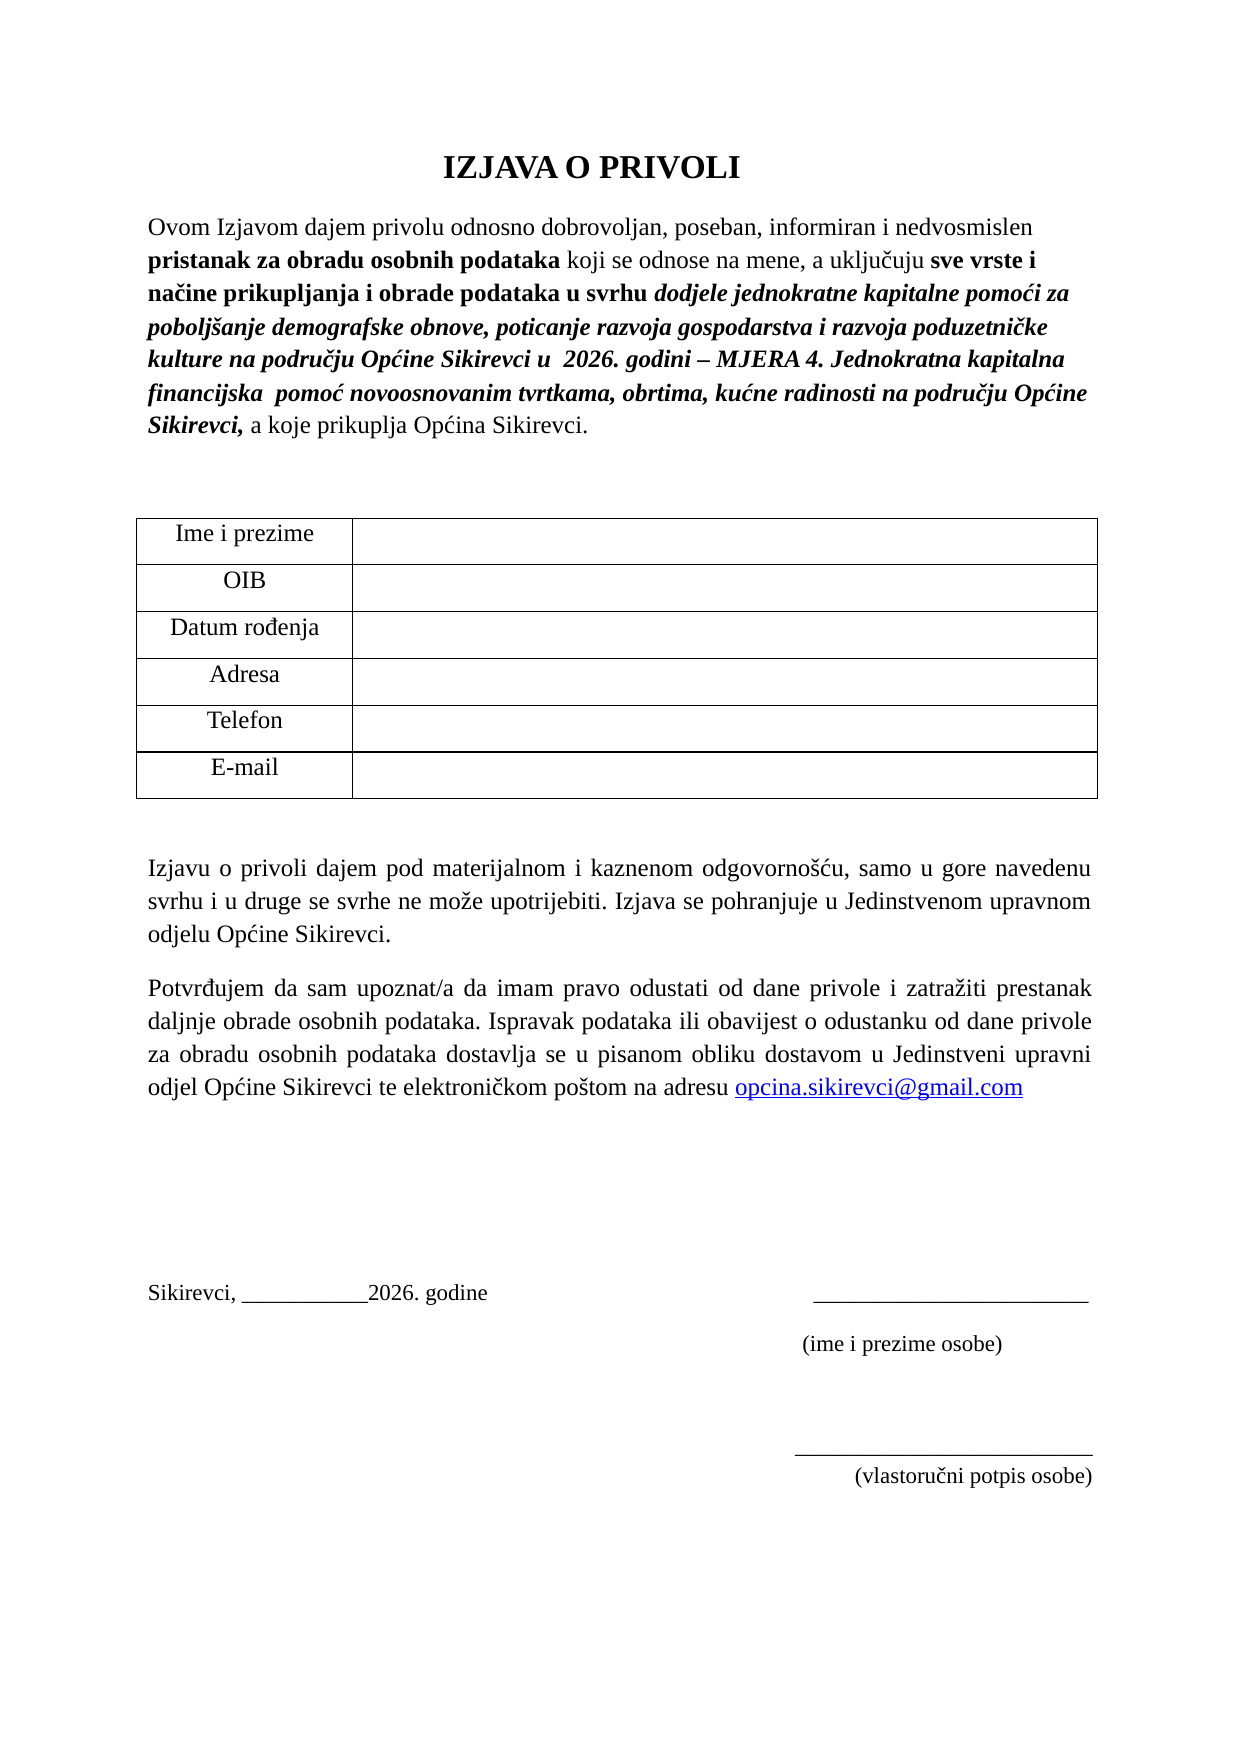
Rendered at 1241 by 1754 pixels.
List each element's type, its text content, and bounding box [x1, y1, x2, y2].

table_cell [353, 753, 1097, 798]
table_cell [353, 612, 1097, 658]
table_header Ime i prezime [137, 519, 352, 564]
text __________________________ (vlastoručni potpis osobe) [148, 1432, 1093, 1489]
table_cell Telefon [137, 706, 352, 751]
table_cell E-mail [137, 753, 352, 798]
table_cell OIB [137, 565, 352, 611]
table_header [353, 519, 1097, 564]
text Ovom Izjavom dajem privolu odnosno dobrovoljan, poseban, informiran i nedvosmislen pristanak za obradu osobnih podataka koji se odnose na mene, a uključuju sve vrste i načine prikupljanja i obrade podataka u svrhu dodjele jednokratne kapitalne pomoći za poboljšanje demografske obnove, poticanje razvoja gospodarstva i razvoja poduzetničke kulture na području Općine Sikirevci u 2026. godini – MJERA 4. Jednokratna kapitalna financijska pomoć novoosnovanim tvrtkama, obrtima, kućne radinosti na području Općine Sikirevci, a koje prikuplja Općina Sikirevci. [148, 212, 1093, 439]
table_cell Datum rođenja [137, 612, 352, 658]
table_cell [353, 659, 1097, 704]
text IZJAVA O PRIVOLI [369, 148, 1093, 186]
text Sikirevci, ___________2026. godine ________________________ [148, 1279, 1093, 1305]
table_cell [353, 706, 1097, 751]
text (ime i prezime osobe) [148, 1330, 1093, 1356]
text Potvrđujem da sam upoznat/a da imam pravo odustati od dane privole i zatražiti prestanak daljnje obrade osobnih podataka. Ispravak podataka ili obavijest o odustanku od dane privole za obradu osobnih podataka dostavlja se u pisanom obliku dostavom u Jedinstveni upravni odjel Općine Sikirevci te elektroničkom poštom na adresu opcina.sikirevci@gmail.com [148, 973, 1093, 1101]
table_cell Adresa [137, 659, 352, 704]
text Izjavu o privoli dajem pod materijalnom i kaznenom odgovornošću, samo u gore navedenu svrhu i u druge se svrhe ne može upotrijebiti. Izjava se pohranjuje u Jedinstvenom upravnom odjelu Općine Sikirevci. [148, 853, 1093, 948]
table_cell [353, 565, 1097, 611]
